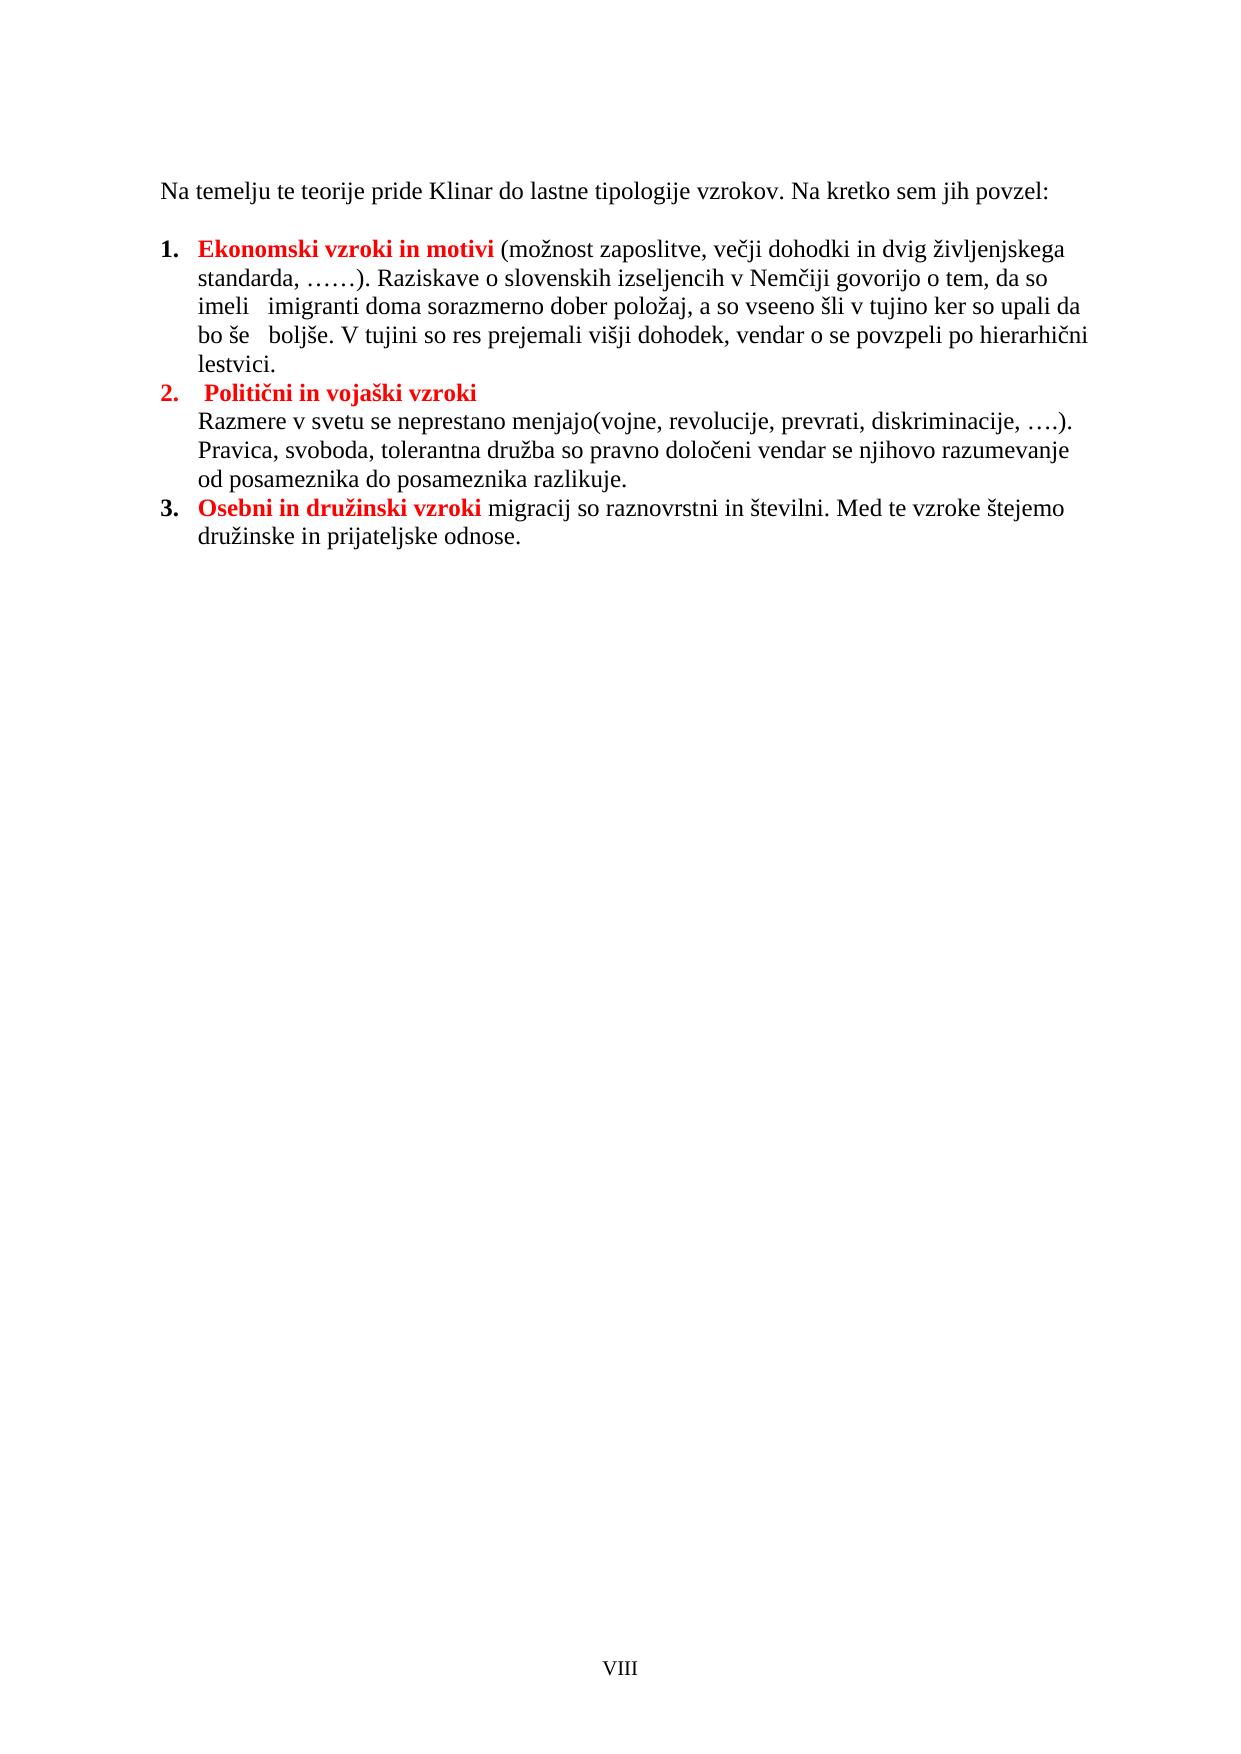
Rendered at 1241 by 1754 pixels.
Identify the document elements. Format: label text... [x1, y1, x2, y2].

list Politični in vojaški vzroki [160, 378, 1093, 406]
list Osebni in družinski vzroki migracij so raznovrstni in številni. Med te vzroke štejemo [160, 493, 1093, 521]
text družinske in prijateljske odnose. [148, 521, 1093, 550]
text Razmere v svetu se neprestano menjajo(vojne, revolucije, prevrati, diskriminacije, ….). [160, 406, 1093, 435]
text Na temelju te teorije pride Klinar do lastne tipologije vzrokov. Na kretko sem jih povzel: [160, 176, 1093, 205]
text Pravica, svoboda, tolerantna družba so pravno določeni vendar se njihovo razumevanje [160, 435, 1093, 464]
text od posameznika do posameznika razlikuje. [160, 464, 1093, 493]
list Ekonomski vzroki in motivi (možnost zaposlitve, večji dohodki in dvig življenjskega standarda, ……). Raziskave o slovenskih izseljencih v Nemčiji govorijo o tem, da so imeli imigranti doma sorazmerno dober položaj, a so vseeno šli v tujino ker so upali da bo še boljše. V tujini so res prejemali višji dohodek, vendar o se povzpeli po hierarhični lestvici. [160, 234, 1093, 378]
